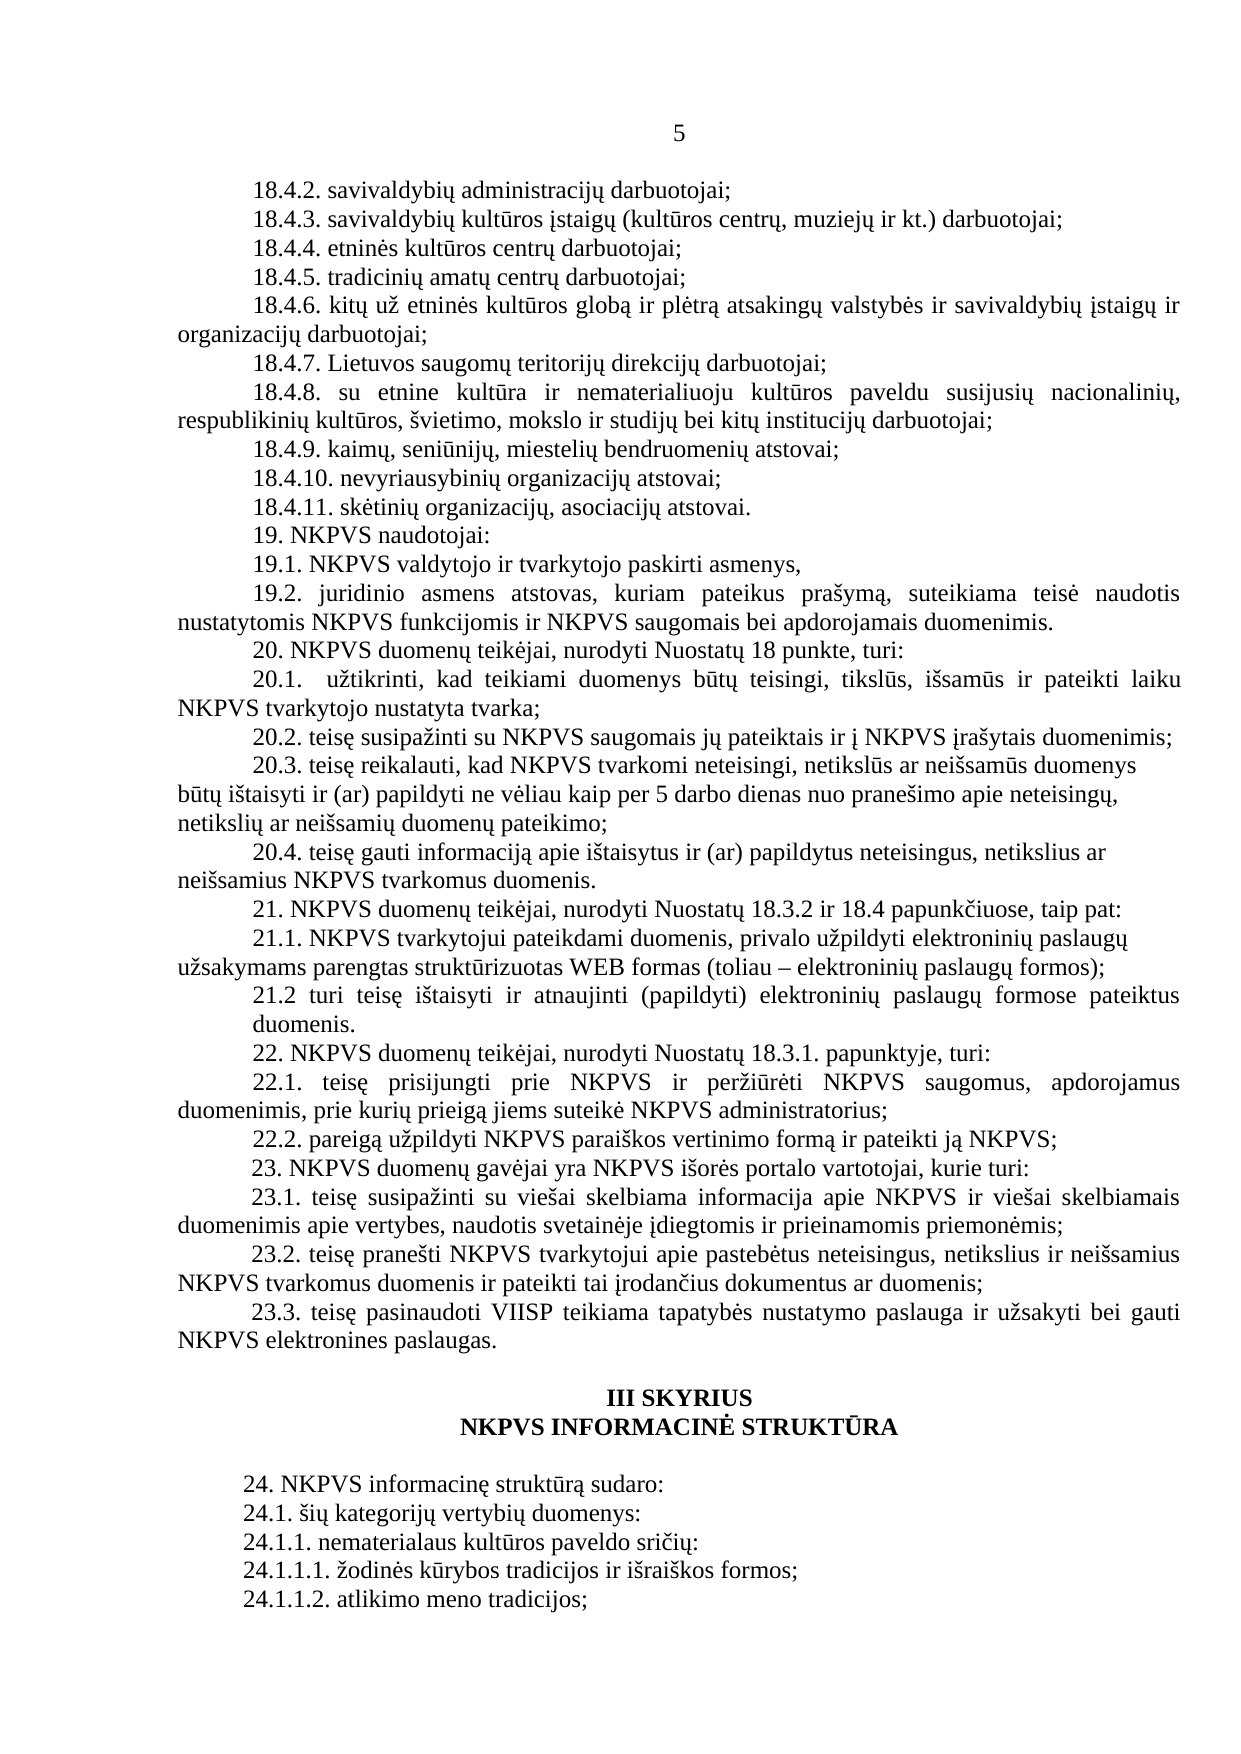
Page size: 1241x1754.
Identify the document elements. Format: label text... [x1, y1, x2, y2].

text 24.1.1.1. žodinės kūrybos tradicijos ir išraiškos formos; [177, 1556, 1181, 1584]
text 23.3. teisę pasinaudoti VIISP teikiama tapatybės nustatymo paslauga ir užsakyti bei gauti NKPVS elektronines paslaugas. [177, 1297, 1181, 1354]
text 20.3. teisę reikalauti, kad NKPVS tvarkomi neteisingi, netikslūs ar neišsamūs duomenys būtų ištaisyti ir (ar) papildyti ne vėliau kaip per 5 darbo dienas nuo pranešimo apie neteisingų, netikslių ar neišsamių duomenų pateikimo; [177, 751, 1181, 837]
text 18.4.8. su etnine kultūra ir nematerialiuoju kultūros paveldu susijusių nacionalinių, respublikinių kultūros, švietimo, mokslo ir studijų bei kitų institucijų darbuotojai; [177, 377, 1181, 434]
text 24. NKPVS informacinę struktūrą sudaro: [177, 1469, 1181, 1498]
text 24.1.1. nematerialaus kultūros paveldo sričių: [177, 1527, 1181, 1556]
text 20.4. teisę gauti informaciją apie ištaisytus ir (ar) papildytus neteisingus, netikslius ar neišsamius NKPVS tvarkomus duomenis. [177, 837, 1181, 894]
text 24.1.1.2. atlikimo meno tradicijos; [177, 1584, 1181, 1613]
text 22. NKPVS duomenų teikėjai, nurodyti Nuostatų 18.3.1. papunktyje, turi: [177, 1038, 1181, 1067]
text 18.4.4. etninės kultūros centrų darbuotojai; [177, 233, 1181, 262]
text 19.1. NKPVS valdytojo ir tvarkytojo paskirti asmenys, [177, 549, 1181, 578]
text 20.1. užtikrinti, kad teikiami duomenys būtų teisingi, tikslūs, išsamūs ir pateikti laiku NKPVS tvarkytojo nustatyta tvarka; [177, 664, 1181, 722]
text 18.4.9. kaimų, seniūnijų, miestelių bendruomenių atstovai; [177, 434, 1181, 463]
text 23.1. teisę susipažinti su viešai skelbiama informacija apie NKPVS ir viešai skelbiamais duomenimis apie vertybes, naudotis svetainėje įdiegtomis ir prieinamomis priemonėmis; [177, 1182, 1181, 1239]
text 18.4.5. tradicinių amatų centrų darbuotojai; [177, 262, 1181, 291]
text 18.4.6. kitų už etninės kultūros globą ir plėtrą atsakingų valstybės ir savivaldybių įstaigų ir organizacijų darbuotojai; [177, 291, 1181, 348]
text III SKYRIUS [177, 1383, 1181, 1412]
text 18.4.2. savivaldybių administracijų darbuotojai; [177, 176, 1181, 204]
text 20.2. teisę susipažinti su NKPVS saugomais jų pateiktais ir į NKPVS įrašytais duomenimis; [177, 722, 1181, 751]
text 21. NKPVS duomenų teikėjai, nurodyti Nuostatų 18.3.2 ir 18.4 papunkčiuose, taip pat: [177, 894, 1181, 923]
text 18.4.3. savivaldybių kultūros įstaigų (kultūros centrų, muziejų ir kt.) darbuotojai; [177, 204, 1181, 233]
text 18.4.11. skėtinių organizacijų, asociacijų atstovai. [177, 492, 1181, 521]
text 22.2. pareigą užpildyti NKPVS paraiškos vertinimo formą ir pateikti ją NKPVS; [177, 1124, 1181, 1153]
text 22.1. teisę prisijungti prie NKPVS ir peržiūrėti NKPVS saugomus, apdorojamus duomenimis, prie kurių prieigą jiems suteikė NKPVS administratorius; [177, 1067, 1181, 1124]
text 18.4.7. Lietuvos saugomų teritorijų direkcijų darbuotojai; [177, 348, 1181, 377]
text 20. NKPVS duomenų teikėjai, nurodyti Nuostatų 18 punkte, turi: [252, 636, 1181, 664]
text 21.2 turi teisę ištaisyti ir atnaujinti (papildyti) elektroninių paslaugų formose pateiktus duomenis. [252, 981, 1181, 1038]
text 19. NKPVS naudotojai: [177, 521, 1181, 549]
text 19.2. juridinio asmens atstovas, kuriam pateikus prašymą, suteikiama teisė naudotis nustatytomis NKPVS funkcijomis ir NKPVS saugomais bei apdorojamais duomenimis. [177, 578, 1181, 636]
text NKPVS INFORMACINĖ STRUKTŪRA [177, 1412, 1181, 1441]
text 23. NKPVS duomenų gavėjai yra NKPVS išorės portalo vartotojai, kurie turi: [177, 1153, 1181, 1182]
text 23.2. teisę pranešti NKPVS tvarkytojui apie pastebėtus neteisingus, netikslius ir neišsamius NKPVS tvarkomus duomenis ir pateikti tai įrodančius dokumentus ar duomenis; [177, 1239, 1181, 1297]
text 18.4.10. nevyriausybinių organizacijų atstovai; [177, 463, 1181, 492]
text 21.1. NKPVS tvarkytojui pateikdami duomenis, privalo užpildyti elektroninių paslaugų užsakymams parengtas struktūrizuotas WEB formas (toliau – elektroninių paslaugų formos); [177, 923, 1181, 981]
text 24.1. šių kategorijų vertybių duomenys: [177, 1498, 1181, 1527]
